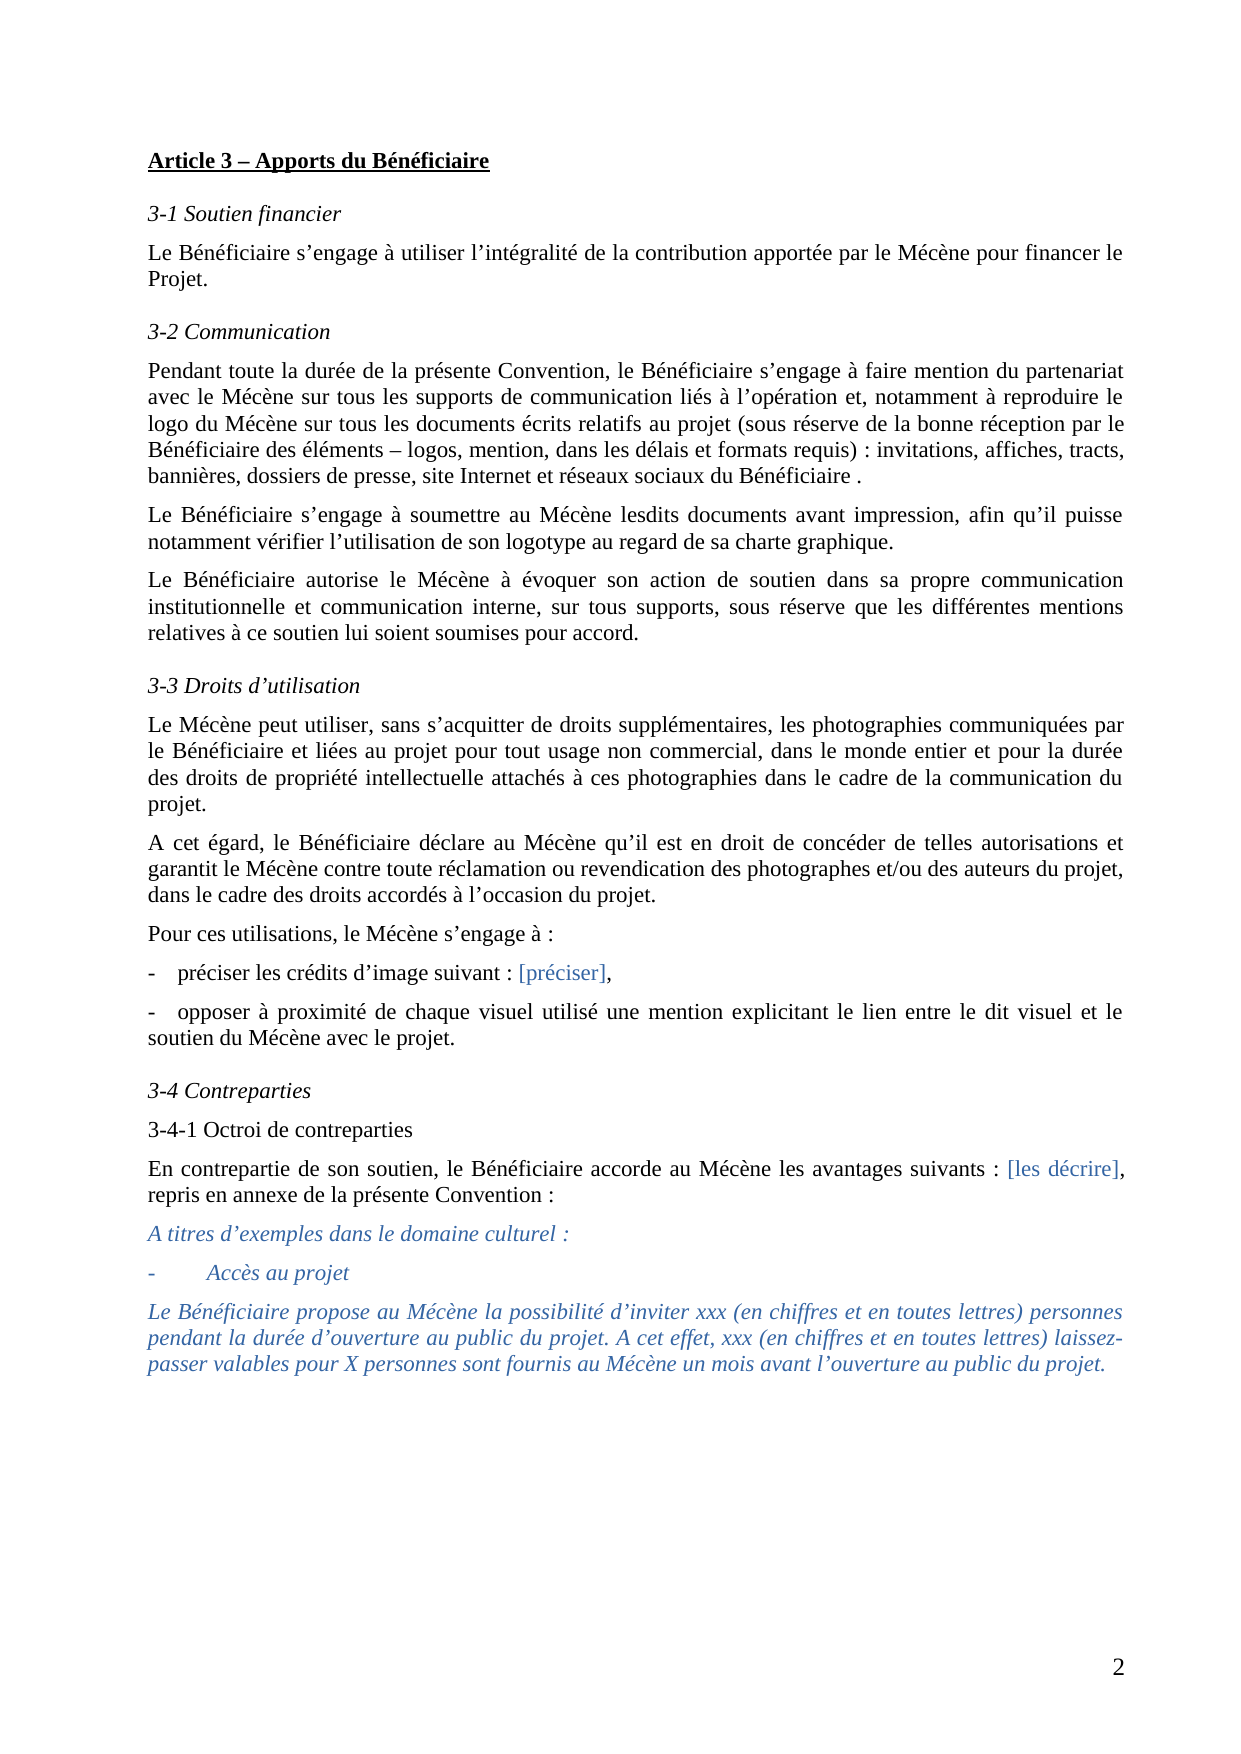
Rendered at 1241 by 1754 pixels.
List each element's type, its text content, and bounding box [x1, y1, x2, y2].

text 3-3 Droits d’utilisation [148, 672, 1125, 698]
text - opposer à proximité de chaque visuel utilisé une mention explicitant le lien entre le dit visuel et le soutien du Mécène avec le projet. [148, 998, 1125, 1051]
text 3-2 Communication [148, 318, 1125, 344]
list Accès au projet [148, 1259, 1125, 1285]
text A cet égard, le Bénéficiaire déclare au Mécène qu’il est en droit de concéder de telles autorisations et garantit le Mécène contre toute réclamation ou revendication des photographes et/ou des auteurs du projet, dans le cadre des droits accordés à l’occasion du projet. [148, 829, 1125, 908]
text 3-1 Soutien financier [148, 200, 1125, 227]
text 3-4-1 Octroi de contreparties [148, 1116, 1125, 1142]
list Le Bénéficiaire s’engage à soumettre au Mécène lesdits documents avant impression, afin qu’il puisse notamment vérifier l’utilisation de son logotype au regard de sa charte graphique. [148, 501, 1125, 554]
text En contrepartie de son soutien, le Bénéficiaire accorde au Mécène les avantages suivants : [les décrire], repris en annexe de la présente Convention : [148, 1155, 1125, 1207]
text Article 3 – Apports du Bénéficiaire [148, 148, 1125, 174]
text 3-4 Contreparties [148, 1077, 1125, 1103]
text Pendant toute la durée de la présente Convention, le Bénéficiaire s’engage à faire mention du partenariat avec le Mécène sur tous les supports de communication liés à l’opération et, notamment à reproduire le logo du Mécène sur tous les documents écrits relatifs au projet (sous réserve de la bonne réception par le Bénéficiaire des éléments – logos, mention, dans les délais et formats requis) : invitations, affiches, tracts, bannières, dossiers de presse, site Internet et réseaux sociaux du Bénéficiaire . [148, 357, 1125, 489]
text Pour ces utilisations, le Mécène s’engage à : [148, 920, 1125, 947]
text A titres d’exemples dans le domaine culturel : [148, 1220, 1125, 1246]
text Le Bénéficiaire propose au Mécène la possibilité d’inviter xxx (en chiffres et en toutes lettres) personnes pendant la durée d’ouverture au public du projet. A cet effet, xxx (en chiffres et en toutes lettres) laissez-passer valables pour X personnes sont fournis au Mécène un mois avant l’ouverture au public du projet. [148, 1298, 1125, 1377]
text Le Bénéficiaire autorise le Mécène à évoquer son action de soutien dans sa propre communication institutionnelle et communication interne, sur tous supports, sous réserve que les différentes mentions relatives à ce soutien lui soient soumises pour accord. [148, 567, 1125, 646]
text Le Bénéficiaire s’engage à utiliser l’intégralité de la contribution apportée par le Mécène pour financer le Projet. [148, 239, 1125, 292]
text Le Mécène peut utiliser, sans s’acquitter de droits supplémentaires, les photographies communiquées par le Bénéficiaire et liées au projet pour tout usage non commercial, dans le monde entier et pour la durée des droits de propriété intellectuelle attachés à ces photographies dans le cadre de la communication du projet. [148, 711, 1125, 816]
text - préciser les crédits d’image suivant : [préciser], [148, 959, 1125, 986]
